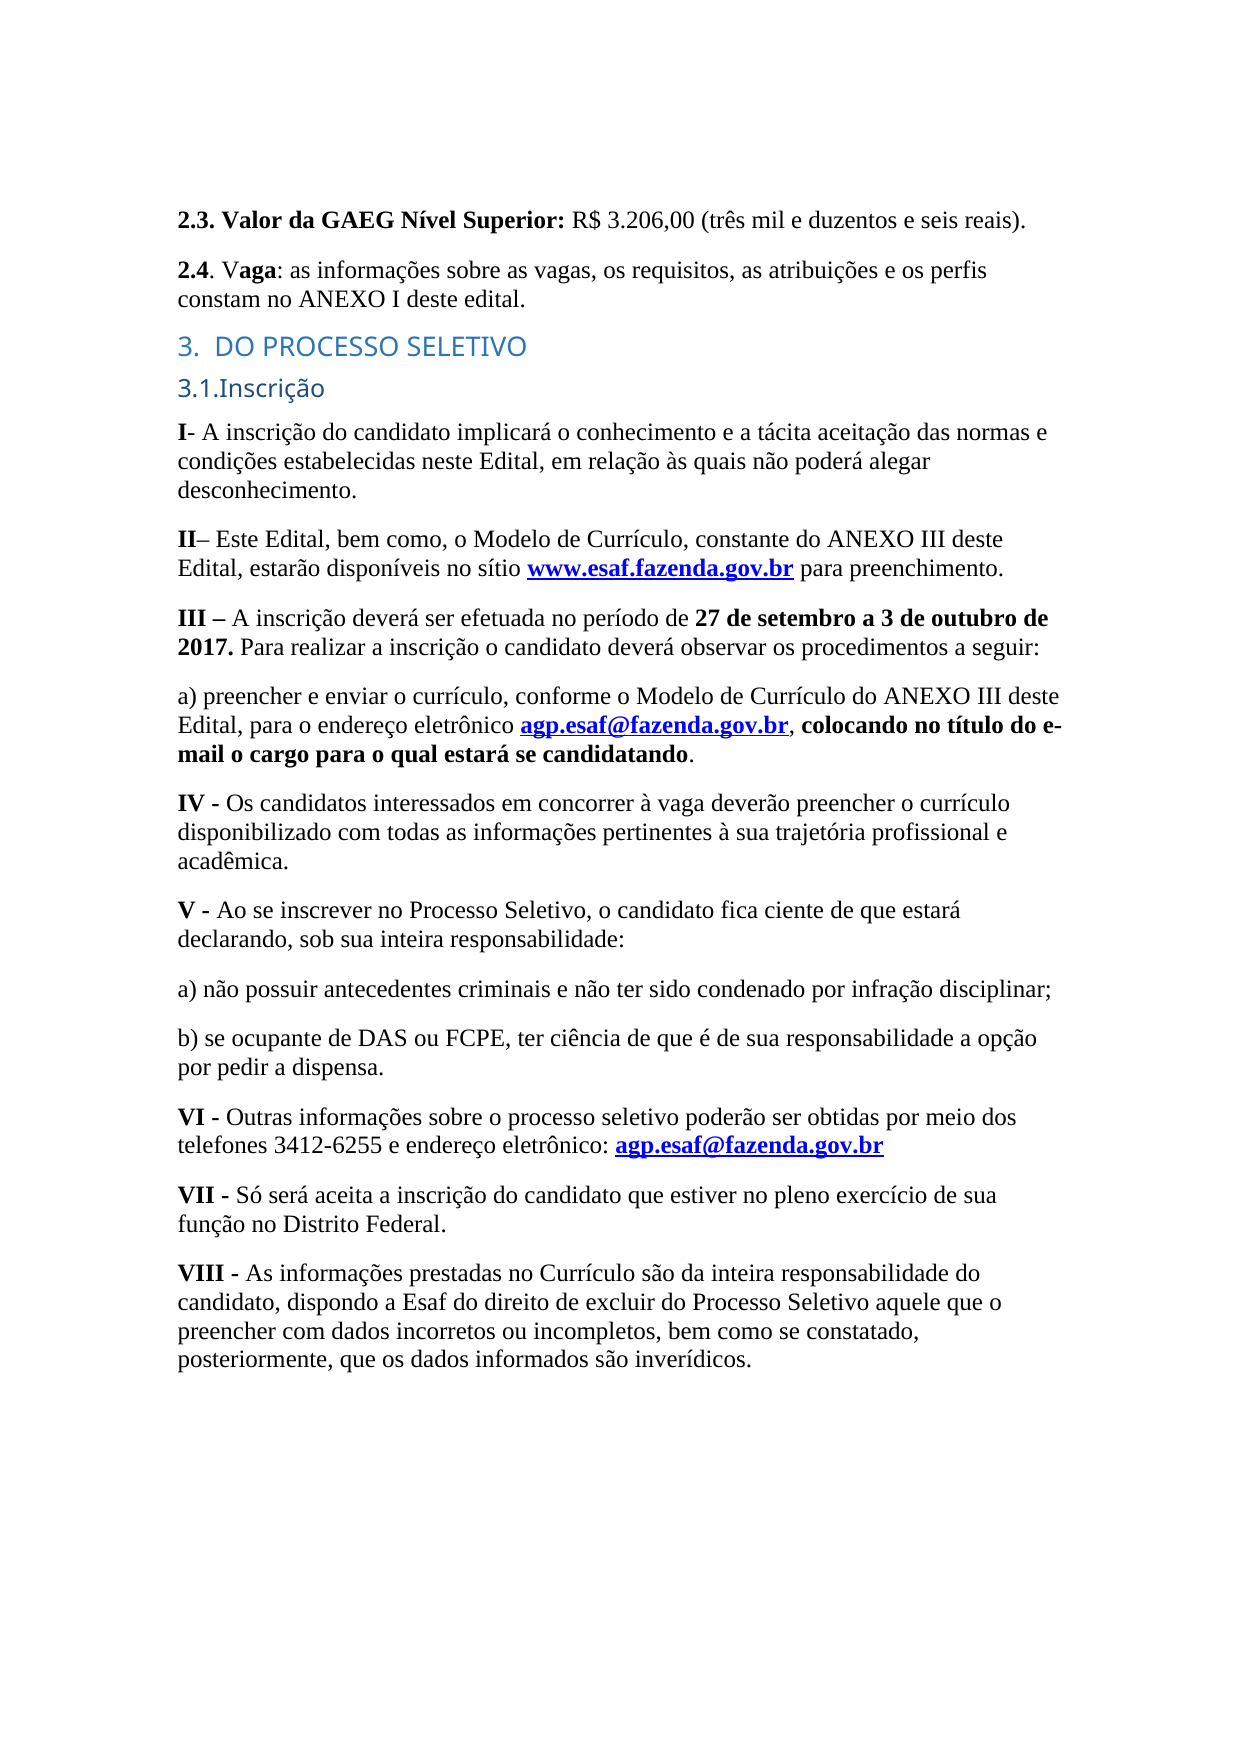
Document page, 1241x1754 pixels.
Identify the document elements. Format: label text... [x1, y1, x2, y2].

text a) preencher e enviar o currículo, conforme o Modelo de Currículo do ANEXO III deste Edital, para o endereço eletrônico agp.esaf@fazenda.gov.br, colocando no título do e-mail o cargo para o qual estará se candidatando. [177, 681, 1063, 767]
text a) não possuir antecedentes criminais e não ter sido condenado por infração disciplinar; [177, 974, 1063, 1002]
text b) se ocupante de DAS ou FCPE, ter ciência de que é de sua responsabilidade a opção por pedir a dispensa. [177, 1023, 1063, 1081]
text I- A inscrição do candidato implicará o conhecimento e a tácita aceitação das normas e condições estabelecidas neste Edital, em relação às quais não poderá alegar desconhecimento. [177, 417, 1063, 504]
text 2.3. Valor da GAEG Nível Superior: R$ 3.206,00 (três mil e duzentos e seis reais). [177, 205, 1063, 234]
text VIII - As informações prestadas no Currículo são da inteira responsabilidade do candidato, dispondo a Esaf do direito de excluir do Processo Seletivo aquele que o preencher com dados incorretos ou incompletos, bem como se constatado, posteriormente, que os dados informados são inverídicos. [177, 1258, 1063, 1373]
subtitle 3.1.Inscrição [177, 371, 1063, 405]
subtitle 3. DO PROCESSO SELETIVO [177, 327, 1063, 364]
text VII - Só será aceita a inscrição do candidato que estiver no pleno exercício de sua função no Distrito Federal. [177, 1180, 1063, 1237]
text II– Este Edital, bem como, o Modelo de Currículo, constante do ANEXO III deste Edital, estarão disponíveis no sítio www.esaf.fazenda.gov.br para preenchimento. [177, 524, 1063, 582]
text IV - Os candidatos interessados em concorrer à vaga deverão preencher o currículo disponibilizado com todas as informações pertinentes à sua trajetória profissional e acadêmica. [177, 788, 1063, 874]
text 2.4. Vaga: as informações sobre as vagas, os requisitos, as atribuições e os perfis constam no ANEXO I deste edital. [177, 255, 1063, 312]
text V - Ao se inscrever no Processo Seletivo, o candidato fica ciente de que estará declarando, sob sua inteira responsabilidade: [177, 895, 1063, 953]
text VI - Outras informações sobre o processo seletivo poderão ser obtidas por meio dos telefones 3412-6255 e endereço eletrônico: agp.esaf@fazenda.gov.br [177, 1102, 1063, 1159]
text III – A inscrição deverá ser efetuada no período de 27 de setembro a 3 de outubro de 2017. Para realizar a inscrição o candidato deverá observar os procedimentos a seguir: [177, 603, 1063, 660]
